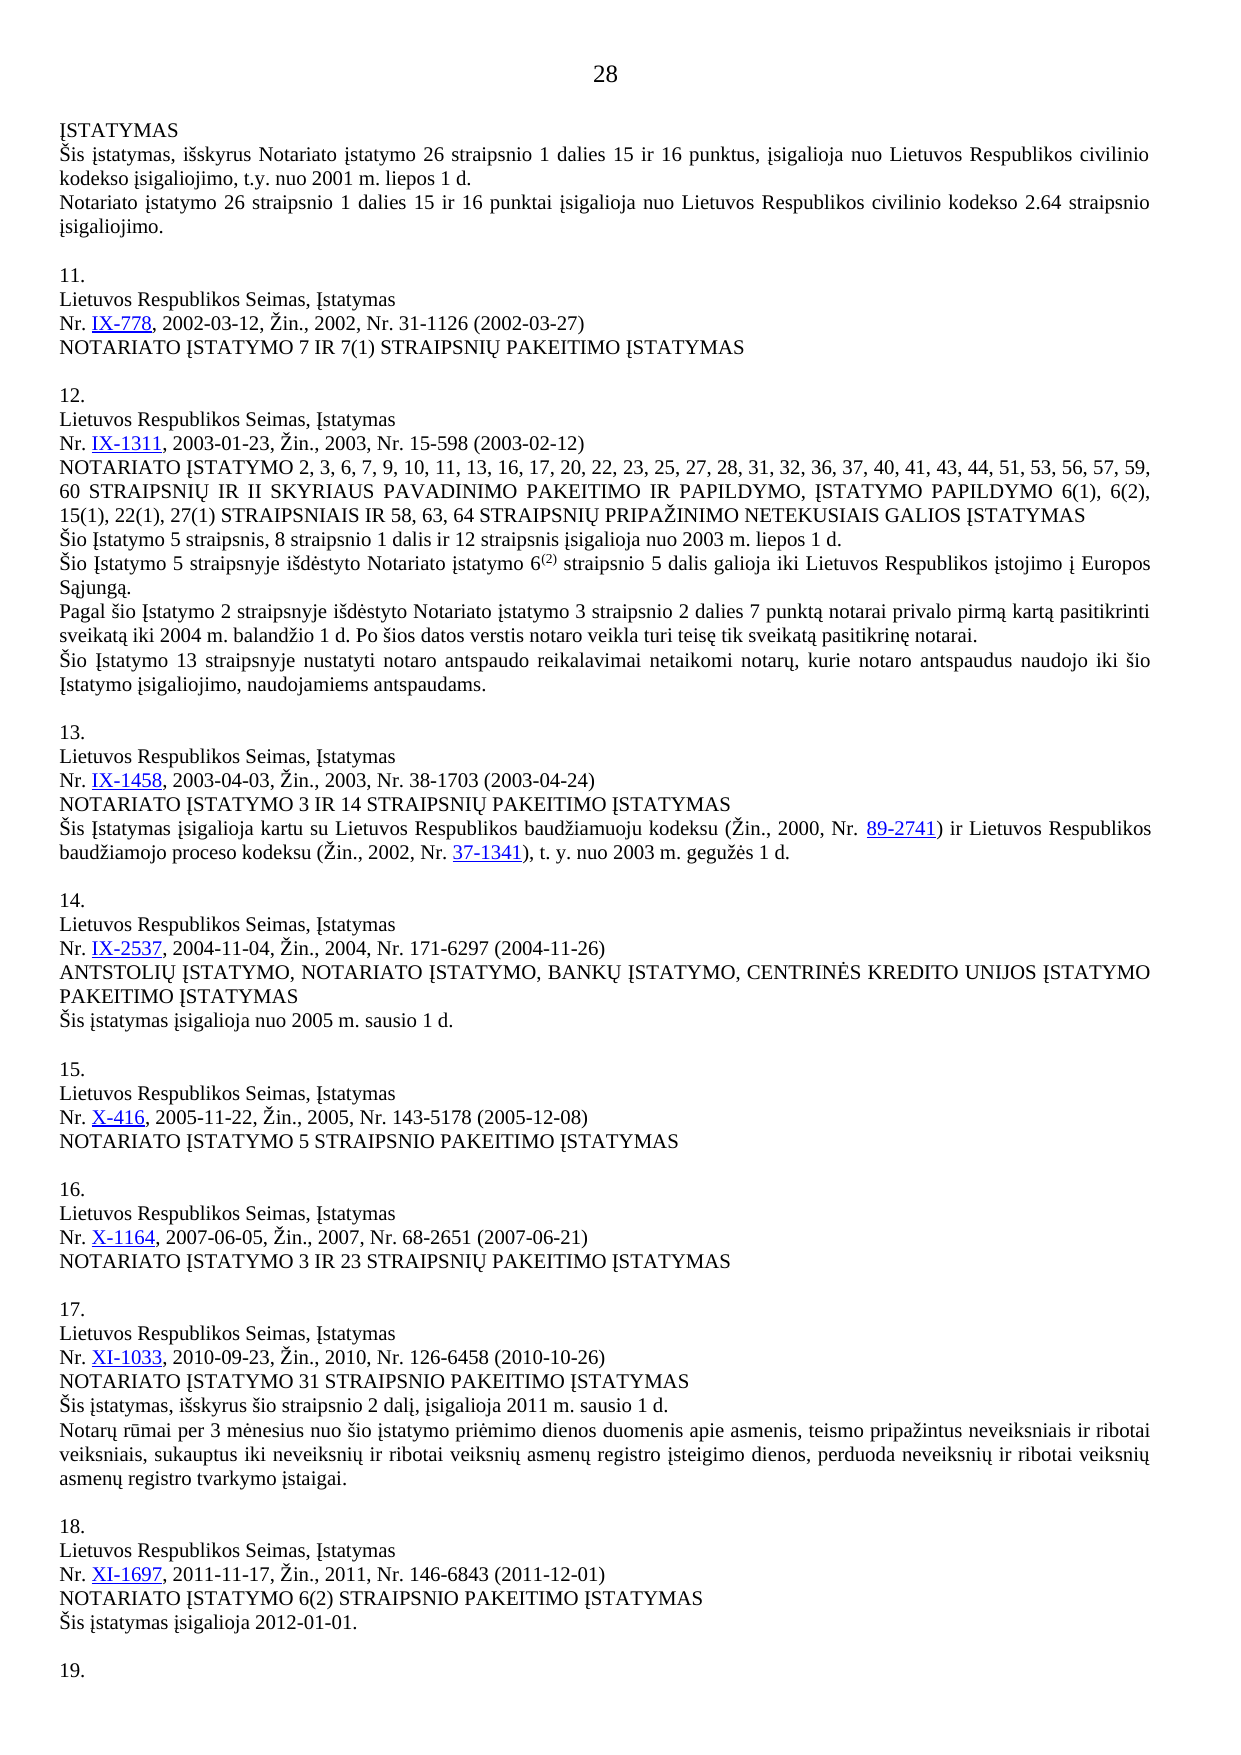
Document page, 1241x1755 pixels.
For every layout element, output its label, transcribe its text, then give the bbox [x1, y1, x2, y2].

text Pagal šio Įstatymo 2 straipsnyje išdėstyto Notariato įstatymo 3 straipsnio 2 dalies 7 punktą notarai privalo pirmą kartą pasitikrinti sveikatą iki 2004 m. balandžio 1 d. Po šios datos verstis notaro veikla turi teisę tik sveikatą pasitikrinę notarai. [59, 599, 1152, 647]
text 12. [59, 383, 1152, 407]
text NOTARIATO ĮSTATYMO 3 IR 14 STRAIPSNIŲ PAKEITIMO ĮSTATYMAS [59, 792, 1152, 816]
text Notarų rūmai per 3 mėnesius nuo šio įstatymo priėmimo dienos duomenis apie asmenis, teismo pripažintus neveiksniais ir ribotai veiksniais, sukauptus iki neveiksnių ir ribotai veiksnių asmenų registro įsteigimo dienos, perduoda neveiksnių ir ribotai veiksnių asmenų registro tvarkymo įstaigai. [59, 1417, 1152, 1490]
text NOTARIATO ĮSTATYMO 7 IR 7(1) STRAIPSNIŲ PAKEITIMO ĮSTATYMAS [59, 335, 1152, 359]
text 11. [59, 262, 1152, 287]
text ĮSTATYMAS [59, 118, 1152, 142]
text NOTARIATO ĮSTATYMO 6(2) STRAIPSNIO PAKEITIMO ĮSTATYMAS [59, 1586, 1152, 1610]
text Šio Įstatymo 5 straipsnis, 8 straipsnio 1 dalis ir 12 straipsnis įsigalioja nuo 2003 m. liepos 1 d. [59, 527, 1152, 551]
text Lietuvos Respublikos Seimas, Įstatymas [59, 912, 1152, 936]
text Lietuvos Respublikos Seimas, Įstatymas [59, 1081, 1152, 1105]
text NOTARIATO ĮSTATYMO 3 IR 23 STRAIPSNIŲ PAKEITIMO ĮSTATYMAS [59, 1249, 1152, 1273]
text Nr. IX-1311, 2003-01-23, Žin., 2003, Nr. 15-598 (2003-02-12) [59, 431, 1152, 455]
text 19. [59, 1658, 1152, 1682]
text ANTSTOLIŲ ĮSTATYMO, NOTARIATO ĮSTATYMO, BANKŲ ĮSTATYMO, CENTRINĖS KREDITO UNIJOS ĮSTATYMO PAKEITIMO ĮSTATYMAS [59, 960, 1152, 1008]
text Šio Įstatymo 13 straipsnyje nustatyti notaro antspaudo reikalavimai netaikomi notarų, kurie notaro antspaudus naudojo iki šio Įstatymo įsigaliojimo, naudojamiems antspaudams. [59, 647, 1152, 696]
text 13. [59, 720, 1152, 744]
text NOTARIATO ĮSTATYMO 31 STRAIPSNIO PAKEITIMO ĮSTATYMAS [59, 1369, 1152, 1393]
text Lietuvos Respublikos Seimas, Įstatymas [59, 407, 1152, 431]
text Lietuvos Respublikos Seimas, Įstatymas [59, 1201, 1152, 1225]
text Nr. X-416, 2005-11-22, Žin., 2005, Nr. 143-5178 (2005-12-08) [59, 1105, 1152, 1129]
text NOTARIATO ĮSTATYMO 2, 3, 6, 7, 9, 10, 11, 13, 16, 17, 20, 22, 23, 25, 27, 28, 31, 32, 36, 37, 40, 41, 43, 44, 51, 53, 56, 57, 59, 60 STRAIPSNIŲ IR II SKYRIAUS PAVADINIMO PAKEITIMO IR PAPILDYMO, ĮSTATYMO PAPILDYMO 6(1), 6(2), 15(1), 22(1), 27(1) STRAIPSNIAIS IR 58, 63, 64 STRAIPSNIŲ PRIPAŽINIMO NETEKUSIAIS GALIOS ĮSTATYMAS [59, 455, 1152, 527]
text Nr. XI-1033, 2010-09-23, Žin., 2010, Nr. 126-6458 (2010-10-26) [59, 1345, 1152, 1369]
text NOTARIATO ĮSTATYMO 5 STRAIPSNIO PAKEITIMO ĮSTATYMAS [59, 1129, 1152, 1153]
text Nr. XI-1697, 2011-11-17, Žin., 2011, Nr. 146-6843 (2011-12-01) [59, 1562, 1152, 1586]
text Šis įstatymas įsigalioja 2012-01-01. [59, 1610, 1152, 1634]
text Šis įstatymas, išskyrus šio straipsnio 2 dalį, įsigalioja 2011 m. sausio 1 d. [59, 1393, 1152, 1417]
text Nr. IX-778, 2002-03-12, Žin., 2002, Nr. 31-1126 (2002-03-27) [59, 311, 1152, 335]
text 15. [59, 1057, 1152, 1081]
text Šio Įstatymo 5 straipsnyje išdėstyto Notariato įstatymo 6(2) straipsnio 5 dalis galioja iki Lietuvos Respublikos įstojimo į Europos Sąjungą. [59, 551, 1152, 599]
text Šis įstatymas, išskyrus Notariato įstatymo 26 straipsnio 1 dalies 15 ir 16 punktus, įsigalioja nuo Lietuvos Respublikos civilinio kodekso įsigaliojimo, t.y. nuo 2001 m. liepos 1 d. [59, 142, 1152, 190]
text Lietuvos Respublikos Seimas, Įstatymas [59, 1321, 1152, 1345]
text Lietuvos Respublikos Seimas, Įstatymas [59, 1538, 1152, 1562]
text 17. [59, 1297, 1152, 1321]
text Šis Įstatymas įsigalioja kartu su Lietuvos Respublikos baudžiamuoju kodeksu (Žin., 2000, Nr. 89-2741) ir Lietuvos Respublikos baudžiamojo proceso kodeksu (Žin., 2002, Nr. 37-1341), t. y. nuo 2003 m. gegužės 1 d. [59, 816, 1152, 864]
text Šis įstatymas įsigalioja nuo 2005 m. sausio 1 d. [59, 1008, 1152, 1032]
text Nr. IX-1458, 2003-04-03, Žin., 2003, Nr. 38-1703 (2003-04-24) [59, 768, 1152, 792]
text 18. [59, 1514, 1152, 1538]
text Notariato įstatymo 26 straipsnio 1 dalies 15 ir 16 punktai įsigalioja nuo Lietuvos Respublikos civilinio kodekso 2.64 straipsnio įsigaliojimo. [59, 190, 1152, 238]
text Lietuvos Respublikos Seimas, Įstatymas [59, 287, 1152, 311]
text 14. [59, 888, 1152, 912]
text Lietuvos Respublikos Seimas, Įstatymas [59, 744, 1152, 768]
text 16. [59, 1177, 1152, 1201]
text Nr. IX-2537, 2004-11-04, Žin., 2004, Nr. 171-6297 (2004-11-26) [59, 936, 1152, 960]
text Nr. X-1164, 2007-06-05, Žin., 2007, Nr. 68-2651 (2007-06-21) [59, 1225, 1152, 1249]
